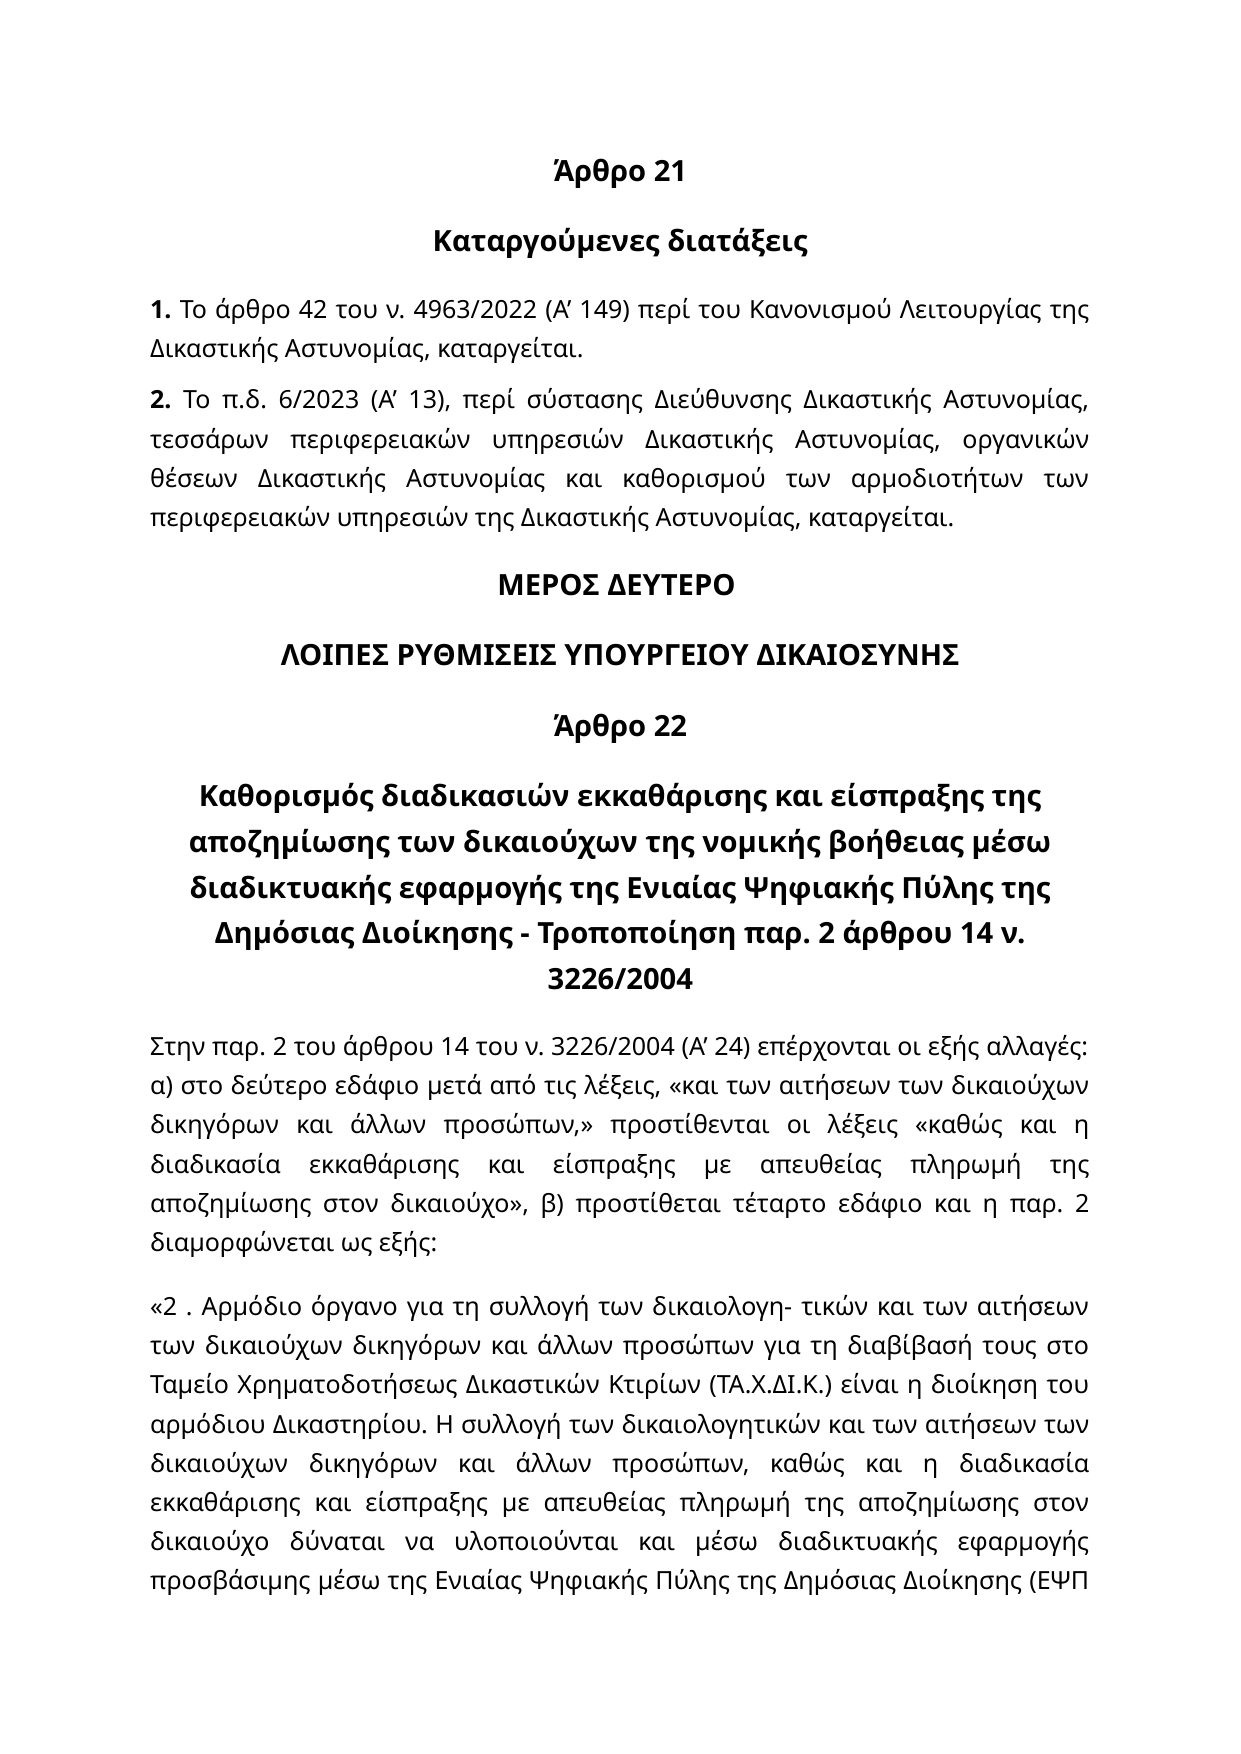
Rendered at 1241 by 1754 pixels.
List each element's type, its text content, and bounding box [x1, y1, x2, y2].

subtitle Άρθρο 22 [150, 705, 1090, 745]
text 1. To άρθρο 42 του ν. 4963/2022 (Α’ 149) περί του Κανονισμού Λειτουργίας της Δικαστικής Αστυνομίας, καταργείται. [150, 291, 1090, 364]
text 2. Το π.δ. 6/2023 (Α’ 13), περί σύστασης Διεύθυνσης Δικαστικής Αστυνομίας, τεσσάρων περιφερειακών υπηρεσιών Δικαστικής Αστυνομίας, οργανικών θέσεων Δικαστικής Αστυνομίας και καθορισμού των αρμοδιοτήτων των περιφερειακών υπηρεσιών της Δικαστικής Αστυνομίας, καταργείται. [150, 382, 1090, 534]
text «2 . Αρμόδιο όργανο για τη συλλογή των δικαιολογη- τικών και των αιτήσεων των δικαιούχων δικηγόρων και άλλων προσώπων για τη διαβίβασή τους στο Ταμείο Χρηματοδοτήσεως Δικαστικών Κτιρίων (ΤΑ.Χ.ΔΙ.Κ.) είναι η διοίκηση του αρμόδιου Δικαστηρίου. Η συλλογή των δικαιολογητικών και των αιτήσεων των δικαιούχων δικηγόρων και άλλων προσώπων, καθώς και η διαδικασία εκκαθάρισης και είσπραξης με απευθείας πληρωμή της αποζημίωσης στον δικαιούχο δύναται να υλοποιούνται και μέσω διαδικτυακής εφαρμογής προσβάσιμης μέσω της Ενιαίας Ψηφιακής Πύλης της Δημόσιας Διοίκησης (ΕΨΠ [150, 1289, 1090, 1597]
subtitle ΜΕΡΟΣ ΔΕΥΤΕΡΟ [150, 564, 1090, 603]
subtitle Καθορισμός διαδικασιών εκκαθάρισης και είσπραξης της αποζημίωσης των δικαιούχων της νομικής βοήθειας μέσω διαδικτυακής εφαρμογής της Ενιαίας Ψηφιακής Πύλης της Δημόσιας Διοίκησης - Τροποποίηση παρ. 2 άρθρου 14 ν. 3226/2004 [150, 776, 1090, 998]
subtitle Καταργούμενες διατάξεις [150, 221, 1090, 260]
subtitle ΛΟΙΠΕΣ ΡΥΘΜΙΣΕΙΣ ΥΠΟΥΡΓΕΙΟΥ ΔΙΚΑΙΟΣΥΝΗΣ [150, 634, 1090, 674]
text Στην παρ. 2 του άρθρου 14 του ν. 3226/2004 (Α’ 24) επέρχονται οι εξής αλλαγές: α) στο δεύτερο εδάφιο μετά από τις λέξεις, «και των αιτήσεων των δικαιούχων δικηγόρων και άλλων προσώπων,» προστίθενται οι λέξεις «καθώς και η διαδικασία εκκαθάρισης και είσπραξης με απευθείας πληρωμή της αποζημίωσης στον δικαιούχο», β) προστίθεται τέταρτο εδάφιο και η παρ. 2 διαμορφώνεται ως εξής: [150, 1029, 1090, 1259]
subtitle Άρθρο 21 [150, 150, 1090, 190]
